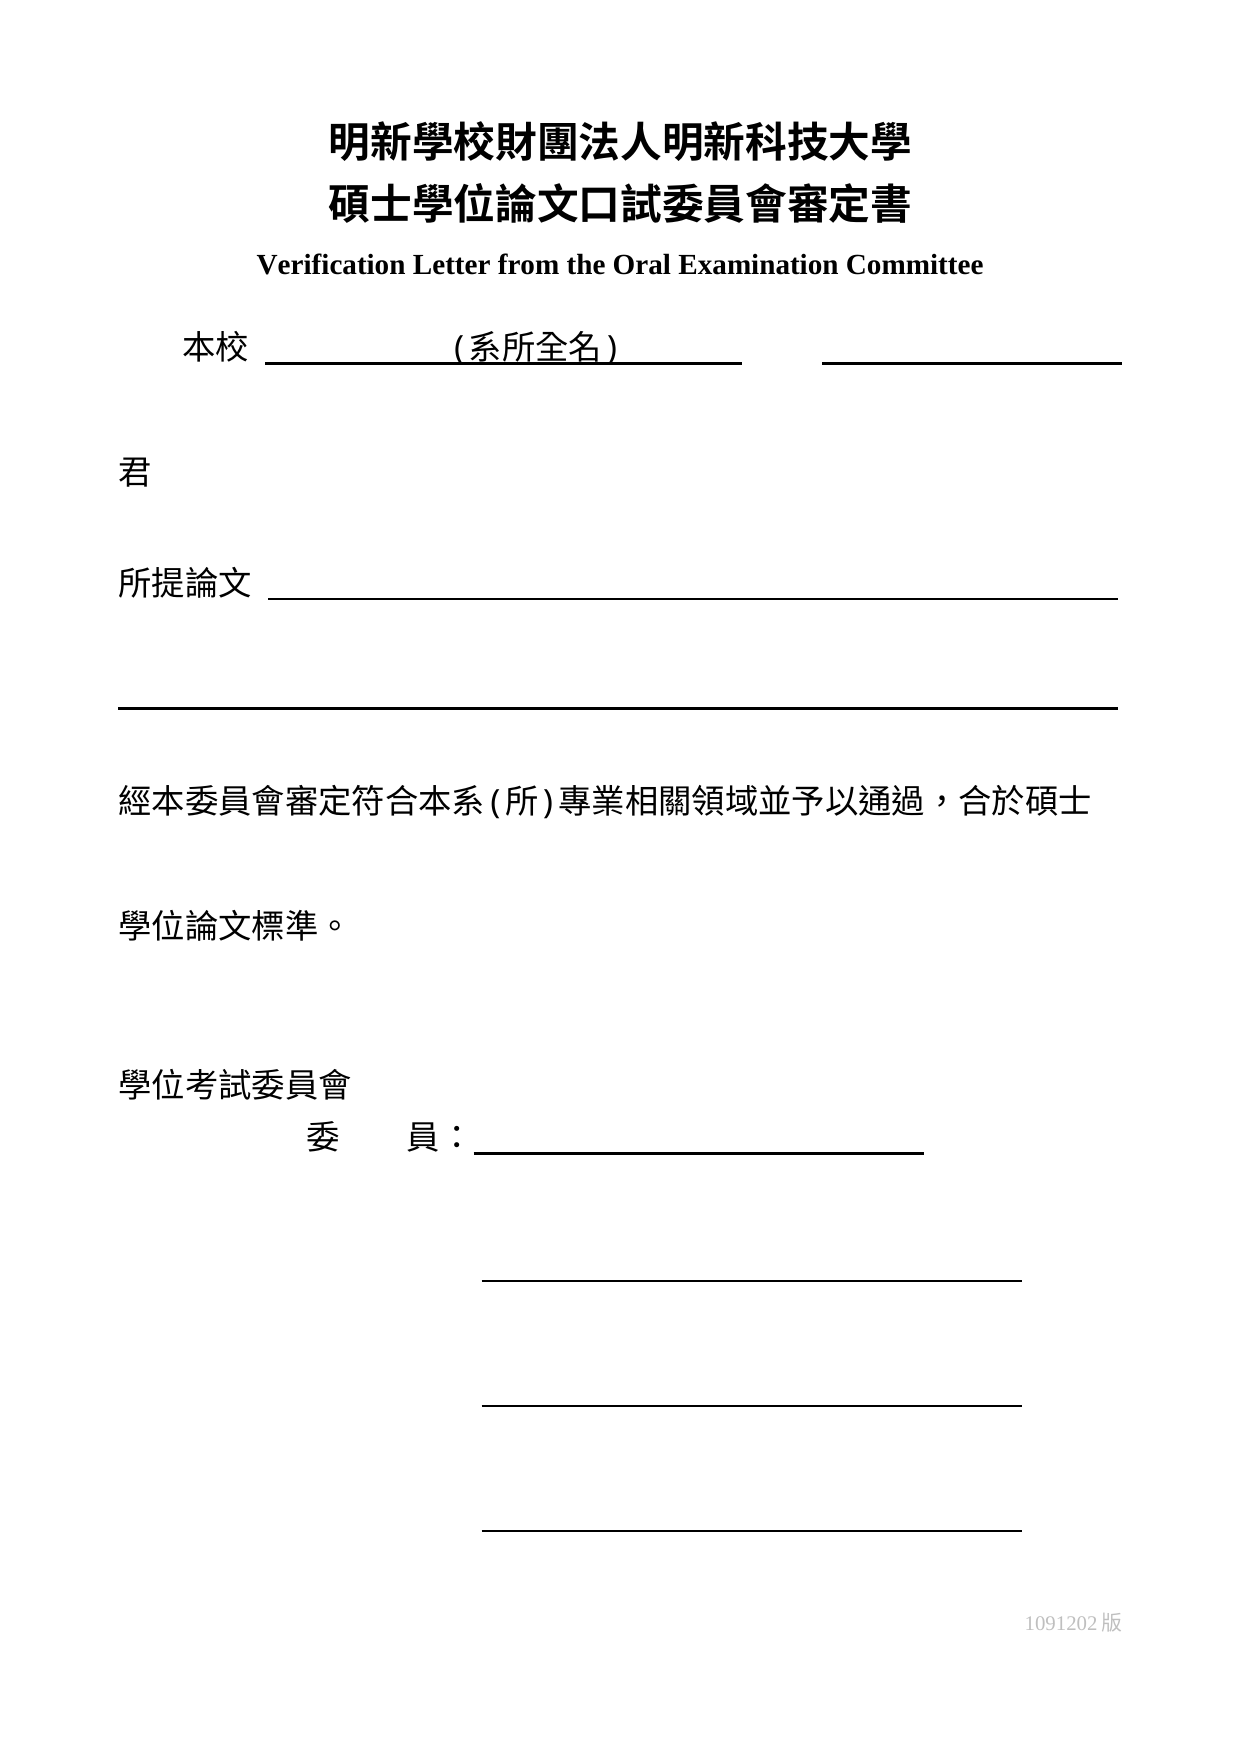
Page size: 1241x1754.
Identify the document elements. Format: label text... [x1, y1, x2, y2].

text 碩士學位論文口試委員會審定書 [118, 160, 1122, 222]
text 本校 (系所全名) 君 [118, 303, 1122, 491]
text 委 員： [118, 1108, 1122, 1160]
text 明新學校財團法人明新科技大學 [118, 97, 1122, 160]
text 所提論文 [118, 539, 1122, 602]
text 經本委員會審定符合本系(所)專業相關領域並予以通過，合於碩士學位論文標準。 [118, 758, 1122, 945]
text Verification Letter from the Oral Examination Committee [118, 222, 1122, 285]
text 學位考試委員會 [118, 1056, 1122, 1108]
